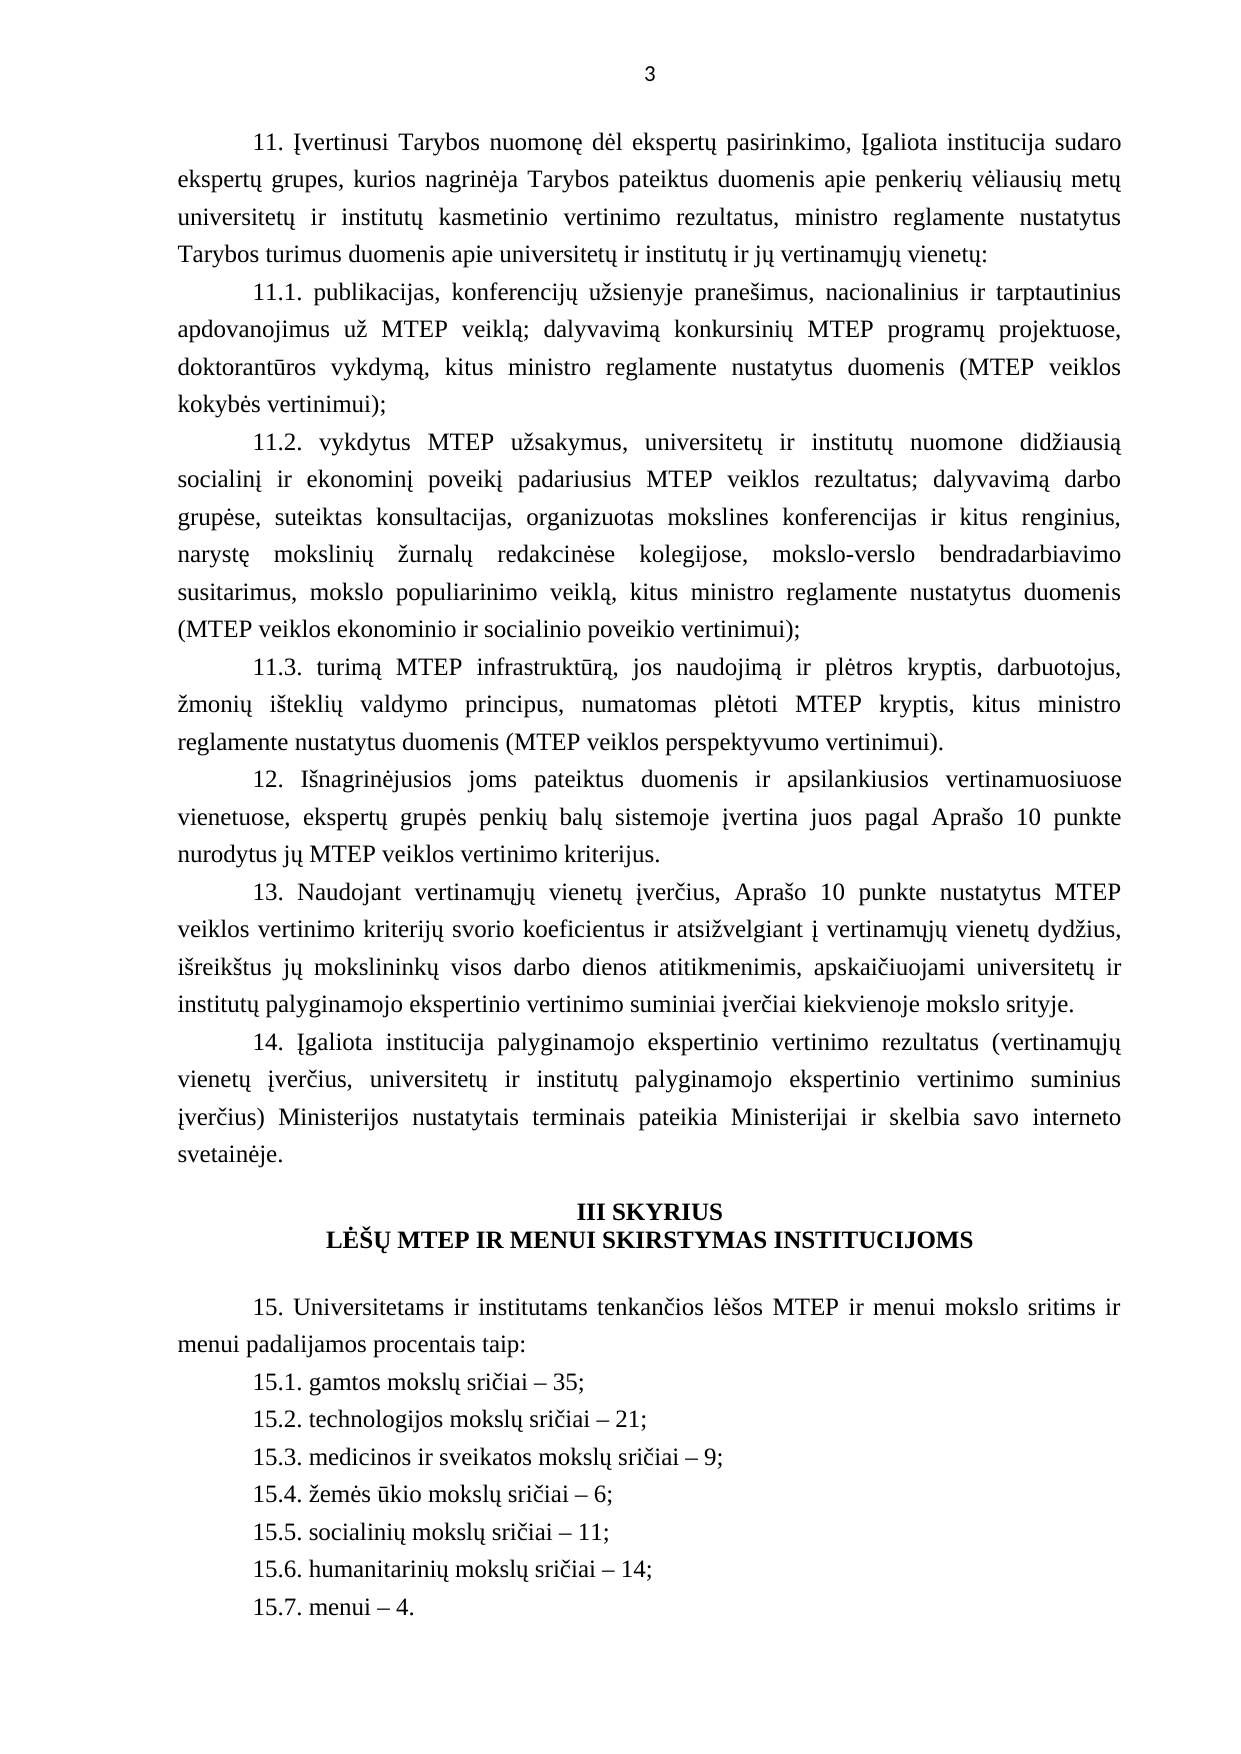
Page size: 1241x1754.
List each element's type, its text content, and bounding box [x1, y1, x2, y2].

text 14. Įgaliota institucija palyginamojo ekspertinio vertinimo rezultatus (vertinamųjų vienetų įverčius, universitetų ir institutų palyginamojo ekspertinio vertinimo suminius įverčius) Ministerijos nustatytais terminais pateikia Ministerijai ir skelbia savo interneto svetainėje. [177, 1018, 1122, 1168]
text 11.1. publikacijas, konferencijų užsienyje pranešimus, nacionalinius ir tarptautinius apdovanojimus už MTEP veiklą; dalyvavimą konkursinių MTEP programų projektuose, doktorantūros vykdymą, kitus ministro reglamente nustatytus duomenis (MTEP veiklos kokybės vertinimui); [177, 268, 1122, 418]
text LĖŠŲ MTEP IR MENUI SKIRSTYMAS INSTITUCIJOMS [177, 1226, 1122, 1254]
text 11.3. turimą MTEP infrastruktūrą, jos naudojimą ir plėtros kryptis, darbuotojus, žmonių išteklių valdymo principus, numatomas plėtoti MTEP kryptis, kitus ministro reglamente nustatytus duomenis (MTEP veiklos perspektyvumo vertinimui). [177, 643, 1122, 756]
text 12. Išnagrinėjusios joms pateiktus duomenis ir apsilankiusios vertinamuosiuose vienetuose, ekspertų grupės penkių balų sistemoje įvertina juos pagal Aprašo 10 punkte nurodytus jų MTEP veiklos vertinimo kriterijus. [177, 756, 1122, 868]
text 11. Įvertinusi Tarybos nuomonę dėl ekspertų pasirinkimo, Įgaliota institucija sudaro ekspertų grupes, kurios nagrinėja Tarybos pateiktus duomenis apie penkerių vėliausių metų universitetų ir institutų kasmetinio vertinimo rezultatus, ministro reglamente nustatytus Tarybos turimus duomenis apie universitetų ir institutų ir jų vertinamųjų vienetų: [177, 118, 1122, 268]
text 15.3. medicinos ir sveikatos mokslų sričiai – 9; [177, 1433, 1122, 1471]
text III SKYRIUS [177, 1197, 1122, 1226]
text 15.4. žemės ūkio mokslų sričiai – 6; [177, 1471, 1122, 1508]
text 15.1. gamtos mokslų sričiai – 35; [177, 1358, 1122, 1396]
text 11.2. vykdytus MTEP užsakymus, universitetų ir institutų nuomone didžiausią socialinį ir ekonominį poveikį padariusius MTEP veiklos rezultatus; dalyvavimą darbo grupėse, suteiktas konsultacijas, organizuotas mokslines konferencijas ir kitus renginius, narystę mokslinių žurnalų redakcinėse kolegijose, mokslo-verslo bendradarbiavimo susitarimus, mokslo populiarinimo veiklą, kitus ministro reglamente nustatytus duomenis (MTEP veiklos ekonominio ir socialinio poveikio vertinimui); [177, 418, 1122, 643]
text 15.2. technologijos mokslų sričiai – 21; [177, 1396, 1122, 1433]
text 13. Naudojant vertinamųjų vienetų įverčius, Aprašo 10 punkte nustatytus MTEP veiklos vertinimo kriterijų svorio koeficientus ir atsižvelgiant į vertinamųjų vienetų dydžius, išreikštus jų mokslininkų visos darbo dienos atitikmenimis, apskaičiuojami universitetų ir institutų palyginamojo ekspertinio vertinimo suminiai įverčiai kiekvienoje mokslo srityje. [177, 868, 1122, 1018]
text 15.7. menui – 4. [177, 1583, 1122, 1621]
text 15.6. humanitarinių mokslų sričiai – 14; [177, 1546, 1122, 1583]
text 15.5. socialinių mokslų sričiai – 11; [177, 1508, 1122, 1546]
text 15. Universitetams ir institutams tenkančios lėšos MTEP ir menui mokslo sritims ir menui padalijamos procentais taip: [177, 1283, 1122, 1358]
